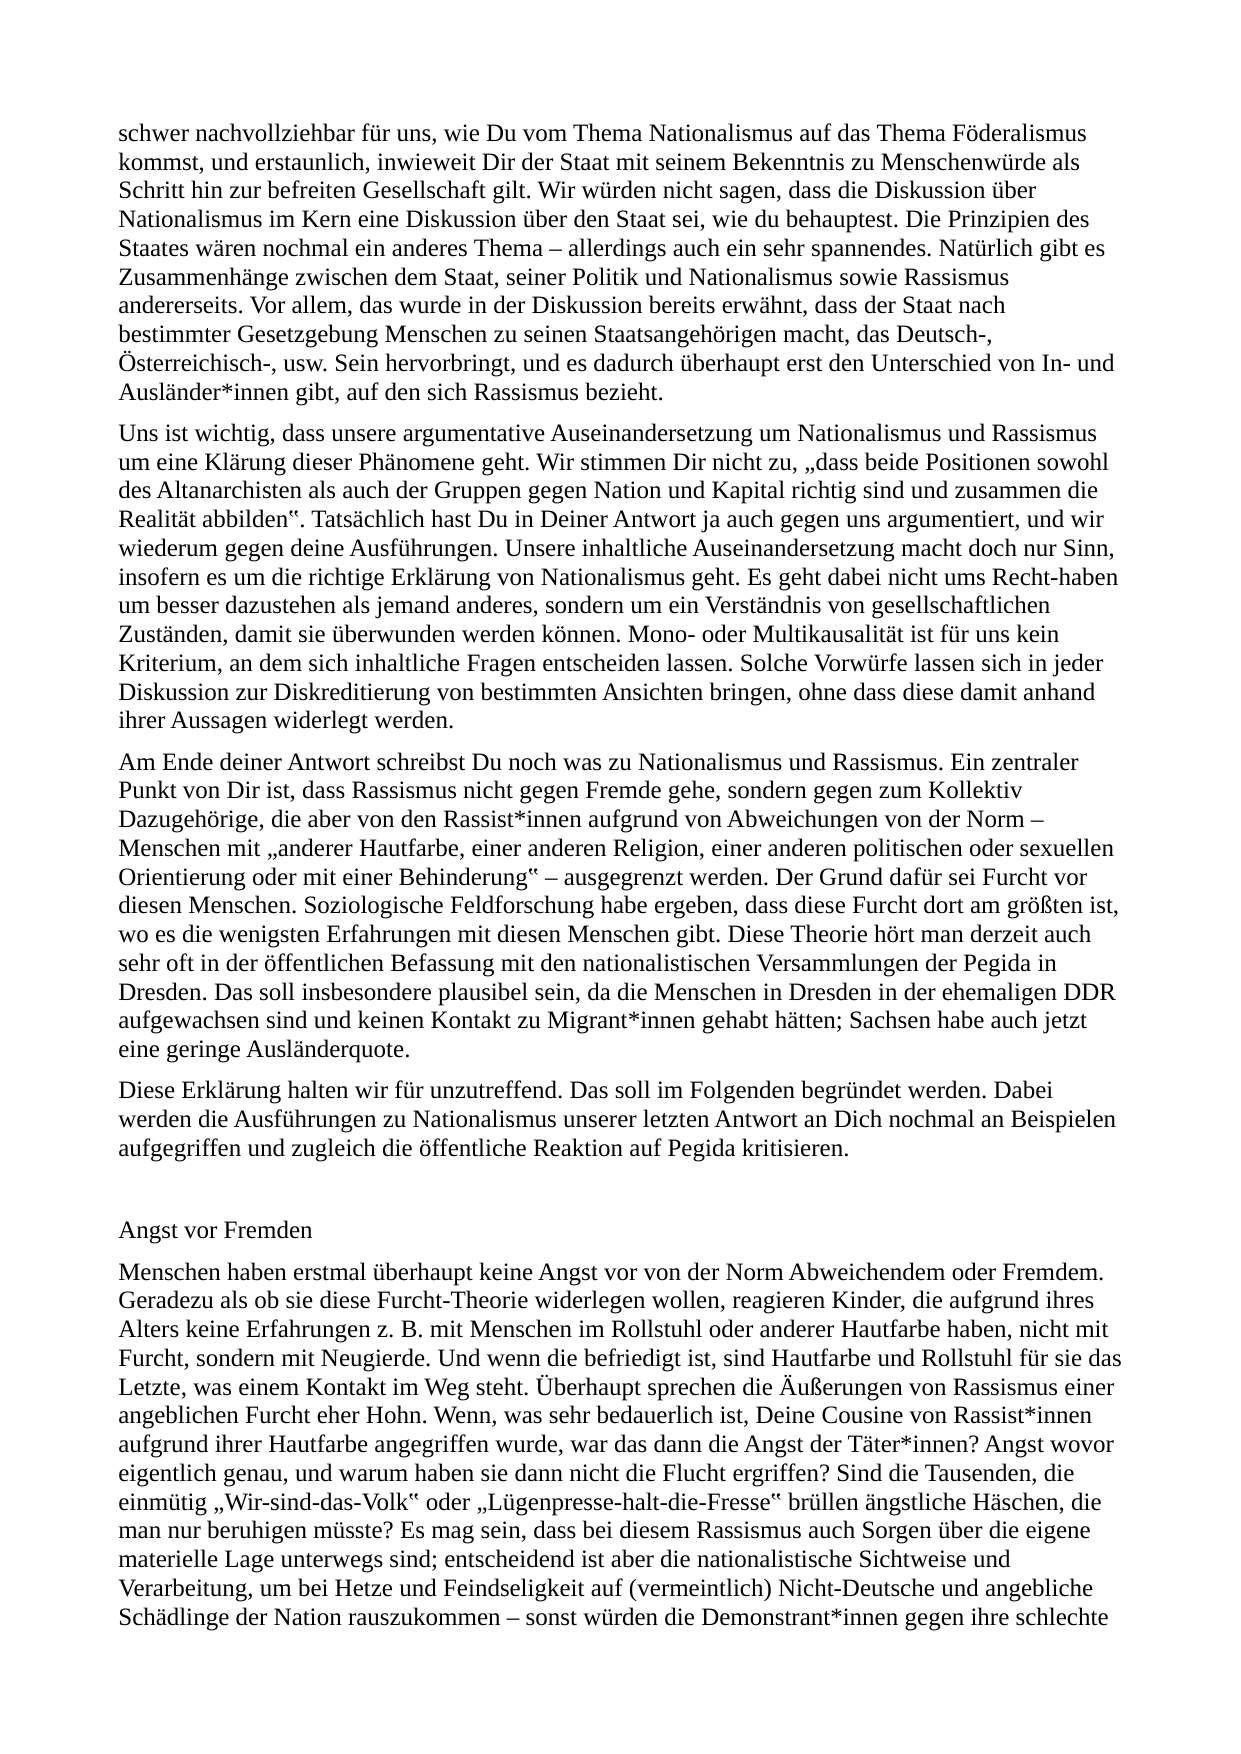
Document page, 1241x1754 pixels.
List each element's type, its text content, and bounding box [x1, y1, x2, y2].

text Menschen haben erstmal überhaupt keine Angst vor von der Norm Abweichendem oder Fremdem. Geradezu als ob sie diese Furcht-Theorie widerlegen wollen, reagieren Kinder, die aufgrund ihres Alters keine Erfahrungen z. B. mit Menschen im Rollstuhl oder anderer Hautfarbe haben, nicht mit Furcht, sondern mit Neugierde. Und wenn die befriedigt ist, sind Hautfarbe und Rollstuhl für sie das Letzte, was einem Kontakt im Weg steht. Überhaupt sprechen die Äußerungen von Rassismus einer angeblichen Furcht eher Hohn. Wenn, was sehr bedauerlich ist, Deine Cousine von Rassist*innen aufgrund ihrer Hautfarbe angegriffen wurde, war das dann die Angst der Täter*innen? Angst wovor eigentlich genau, und warum haben sie dann nicht die Flucht ergriffen? Sind die Tausenden, die einmütig „Wir-sind-das-Volk‟ oder „Lügenpresse-halt-die-Fresse‟ brüllen ängstliche Häschen, die man nur beruhigen müsste? Es mag sein, dass bei diesem Rassismus auch Sorgen über die eigene materielle Lage unterwegs sind; entscheidend ist aber die nationalistische Sichtweise und Verarbeitung, um bei Hetze und Feindseligkeit auf (vermeintlich) Nicht-Deutsche und angebliche Schädlinge der Nation rauszukommen – sonst würden die Demonstrant*innen gegen ihre schlechte [118, 1257, 1122, 1631]
text Diese Erklärung halten wir für unzutreffend. Das soll im Folgenden begründet werden. Dabei werden die Ausführungen zu Nationalismus unserer letzten Antwort an Dich nochmal an Beispielen aufgegriffen und zugleich die öffentliche Reaktion auf Pegida kritisieren. [118, 1076, 1122, 1162]
text Uns ist wichtig, dass unsere argumentative Auseinandersetzung um Nationalismus und Rassismus um eine Klärung dieser Phänomene geht. Wir stimmen Dir nicht zu, „dass beide Positionen sowohl des Altanarchisten als auch der Gruppen gegen Nation und Kapital richtig sind und zusammen die Realität abbilden‟. Tatsächlich hast Du in Deiner Antwort ja auch gegen uns argumentiert, und wir wiederum gegen deine Ausführungen. Unsere inhaltliche Auseinandersetzung macht doch nur Sinn, insofern es um die richtige Erklärung von Nationalismus geht. Es geht dabei nicht ums Recht-haben um besser dazustehen als jemand anderes, sondern um ein Verständnis von gesellschaftlichen Zuständen, damit sie überwunden werden können. Mono- oder Multikausalität ist für uns kein Kriterium, an dem sich inhaltliche Fragen entscheiden lassen. Solche Vorwürfe lassen sich in jeder Diskussion zur Diskreditierung von bestimmten Ansichten bringen, ohne dass diese damit anhand ihrer Aussagen widerlegt werden. [118, 418, 1122, 734]
text Angst vor Fremden [118, 1216, 1122, 1244]
text schwer nachvollziehbar für uns, wie Du vom Thema Nationalismus auf das Thema Föderalismus kommst, und erstaunlich, inwieweit Dir der Staat mit seinem Bekenntnis zu Menschenwürde als Schritt hin zur befreiten Gesellschaft gilt. Wir würden nicht sagen, dass die Diskussion über Nationalismus im Kern eine Diskussion über den Staat sei, wie du behauptest. Die Prinzipien des Staates wären nochmal ein anderes Thema – allerdings auch ein sehr spannendes. Natürlich gibt es Zusammenhänge zwischen dem Staat, seiner Politik und Nationalismus sowie Rassismus andererseits. Vor allem, das wurde in der Diskussion bereits erwähnt, dass der Staat nach bestimmter Gesetzgebung Menschen zu seinen Staatsangehörigen macht, das Deutsch-, Österreichisch-, usw. Sein hervorbringt, und es dadurch überhaupt erst den Unterschied von In- und Ausländer*innen gibt, auf den sich Rassismus bezieht. [118, 118, 1122, 406]
text Am Ende deiner Antwort schreibst Du noch was zu Nationalismus und Rassismus. Ein zentraler Punkt von Dir ist, dass Rassismus nicht gegen Fremde gehe, sondern gegen zum Kollektiv Dazugehörige, die aber von den Rassist*innen aufgrund von Abweichungen von der Norm – Menschen mit „anderer Hautfarbe, einer anderen Religion, einer anderen politischen oder sexuellen Orientierung oder mit einer Behinderung‟ – ausgegrenzt werden. Der Grund dafür sei Furcht vor diesen Menschen. Soziologische Feldforschung habe ergeben, dass diese Furcht dort am größten ist, wo es die wenigsten Erfahrungen mit diesen Menschen gibt. Diese Theorie hört man derzeit auch sehr oft in der öffentlichen Befassung mit den nationalistischen Versammlungen der Pegida in Dresden. Das soll insbesondere plausibel sein, da die Menschen in Dresden in der ehemaligen DDR aufgewachsen sind und keinen Kontakt zu Migrant*innen gehabt hätten; Sachsen habe auch jetzt eine geringe Ausländerquote. [118, 747, 1122, 1063]
